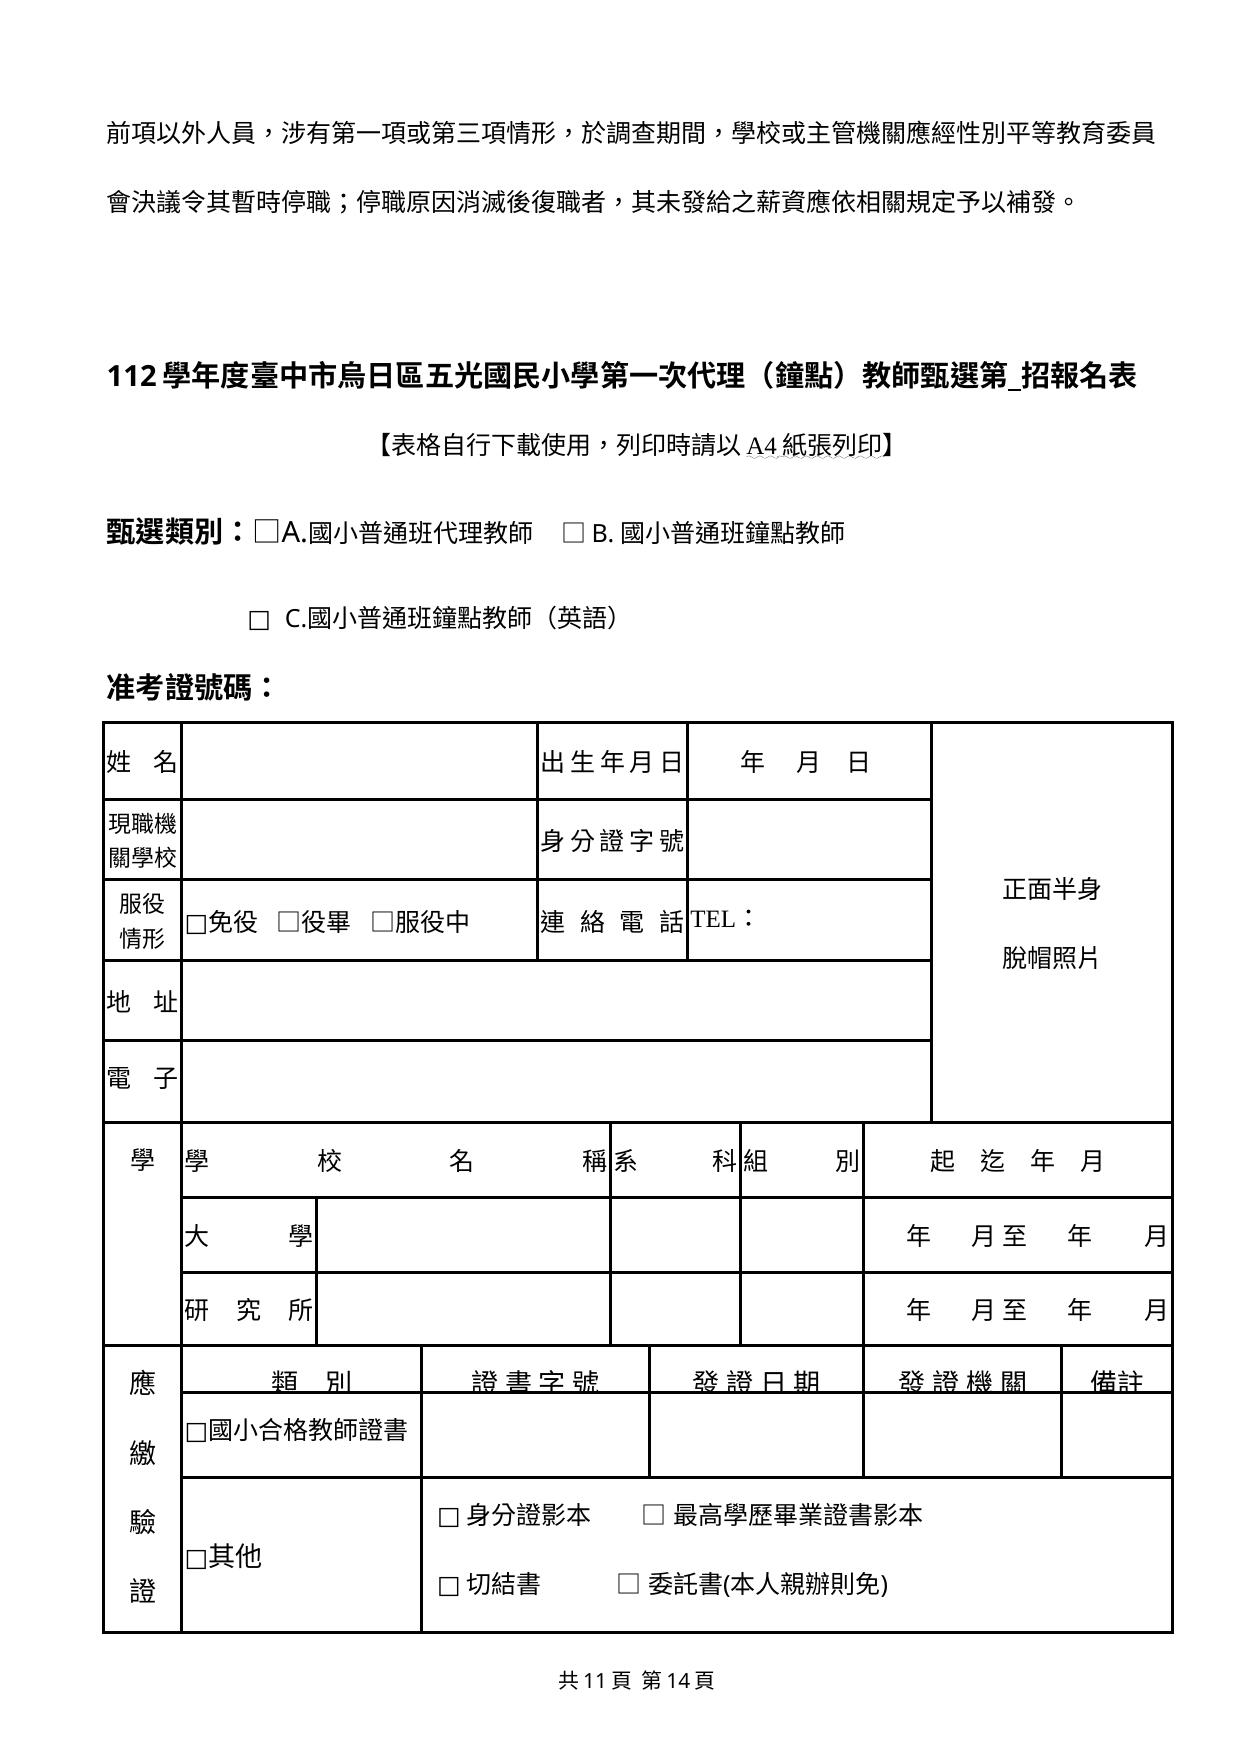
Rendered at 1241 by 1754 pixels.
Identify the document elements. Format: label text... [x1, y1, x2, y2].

text 甄選類別：□A.國小普通班代理教師 □ B. 國小普通班鐘點教師 [106, 495, 1167, 565]
table_cell [742, 1199, 862, 1271]
table_cell 電子郵件 [105, 1042, 180, 1121]
table_cell [742, 1274, 862, 1344]
text 准考證號碼： [106, 651, 1167, 721]
table_cell 研究所 [183, 1274, 315, 1344]
table_cell 應 繳 驗 證 件 [105, 1347, 180, 1631]
text 前項以外人員，涉有第一項或第三項情形，於調查期間，學校或主管機關應經性別平等教育委員會決議令其暫時停職；停職原因消滅後復職者，其未發給之薪資應依相關規定予以補發。 [106, 96, 1167, 235]
table_cell 發 證 機 關 [865, 1347, 1060, 1391]
table_header 正面半身 脫帽照片 [933, 724, 1171, 1121]
table_cell 連絡電話 [539, 881, 686, 959]
table_cell 發 證 日 期 [651, 1347, 862, 1391]
table_cell [183, 962, 930, 1039]
table_header [183, 724, 536, 797]
table_cell 起 迄 年 月 [865, 1124, 1171, 1196]
table_cell 組 別 [742, 1124, 862, 1196]
table_header 出生年月日 [539, 724, 686, 797]
table_header 姓 名 [105, 724, 180, 797]
table_cell [183, 801, 536, 878]
table_cell 備註 [1063, 1347, 1171, 1391]
table_cell 學 歷 [105, 1124, 180, 1344]
table_cell 身分證字號 [539, 801, 686, 878]
table_cell TEL： 手機： [689, 881, 930, 959]
table_cell 現職機關學校 [105, 801, 180, 878]
table_cell 大 學 [183, 1199, 315, 1271]
text 112學年度臺中市烏日區五光國民小學第一次代理（鐘點）教師甄選第 招報名表 [106, 339, 1167, 409]
table_cell □國小合格教師證書 □其他 [183, 1394, 420, 1476]
list C.國小普通班鐘點教師（英語） [247, 582, 1167, 651]
table_header 年 月 日 [689, 724, 930, 797]
table_cell 學 校 名 稱 [183, 1124, 609, 1196]
table_cell [1063, 1394, 1171, 1476]
table_cell □ 身分證影本 □ 最高學歷畢業證書影本 □ 切結書 □ 委託書(本人親辦則免) □ 查閱性侵害加害人登記檔案同意書 □ 其他（如各項專長證明）__________________________________ [423, 1479, 1171, 1631]
table_cell 地址 [105, 962, 180, 1039]
table_cell [423, 1394, 648, 1476]
table_cell 證 書 字 號 [423, 1347, 648, 1391]
table_cell [612, 1199, 739, 1271]
table_cell [689, 801, 930, 878]
table_cell [865, 1394, 1060, 1476]
table_cell 類 別 [183, 1347, 420, 1391]
table_cell 年 月至 年 月 [865, 1274, 1171, 1344]
table_cell [612, 1274, 739, 1344]
table_cell 服役 情形 [105, 881, 180, 959]
table_cell [318, 1199, 609, 1271]
table_cell 系 科 [612, 1124, 739, 1196]
table_cell □免役 □役畢 □服役中 [183, 881, 536, 959]
table_cell [651, 1394, 862, 1476]
table_cell □其他 [183, 1479, 420, 1631]
table_cell [183, 1042, 930, 1121]
table_cell 年 月至 年 月 [865, 1199, 1171, 1271]
table_cell [318, 1274, 609, 1344]
text 【表格自行下載使用，列印時請以A4紙張列印】 [106, 409, 1167, 478]
